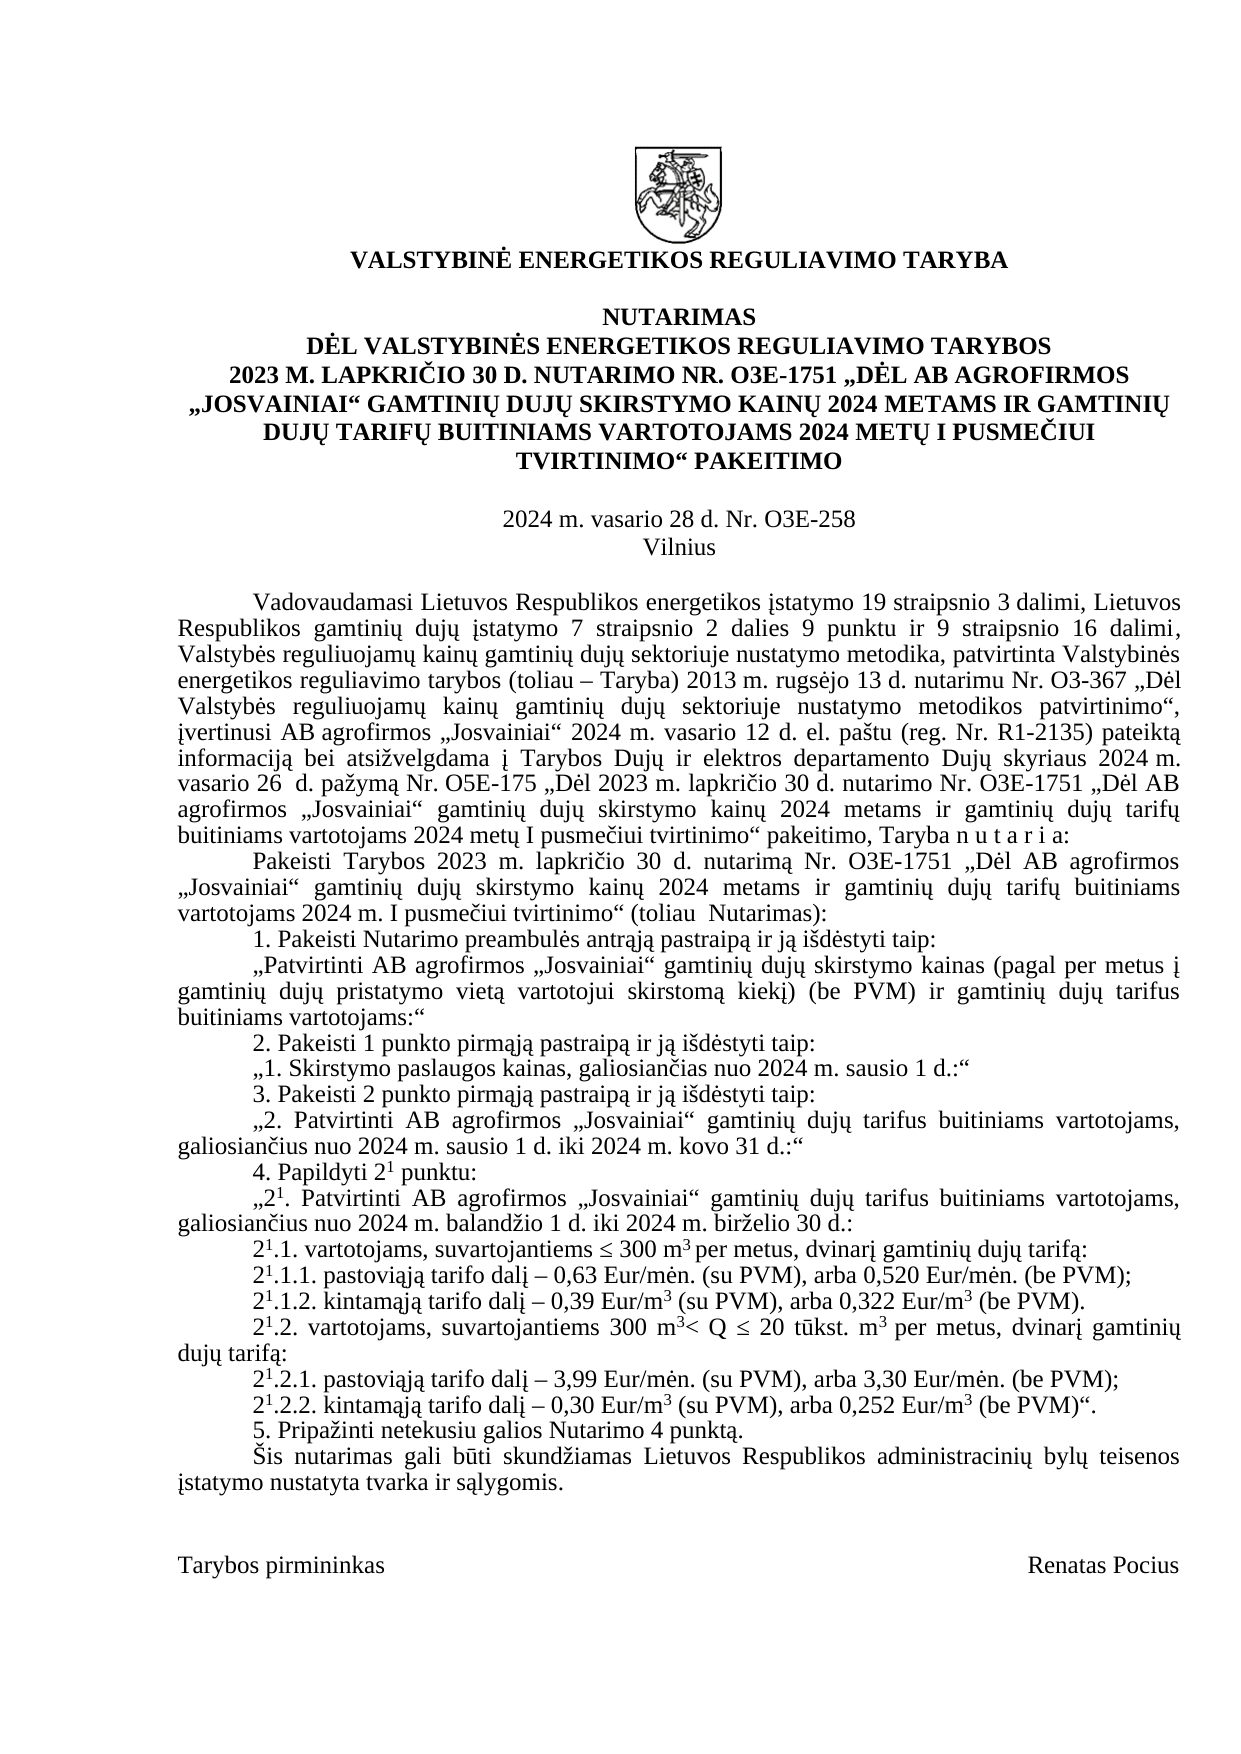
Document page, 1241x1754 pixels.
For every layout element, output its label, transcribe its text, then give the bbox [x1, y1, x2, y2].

text Vilnius [177, 532, 1181, 561]
text Vadovaudamasi Lietuvos Respublikos energetikos įstatymo 19 straipsnio 3 dalimi, Lietuvos Respublikos gamtinių dujų įstatymo 7 straipsnio 2 dalies 9 punktu ir 9 straipsnio 16 dalimi, Valstybės reguliuojamų kainų gamtinių dujų sektoriuje nustatymo metodika, patvirtinta Valstybinės energetikos reguliavimo tarybos (toliau – Taryba) 2013 m. rugsėjo 13 d. nutarimu Nr. O3-367 „Dėl Valstybės reguliuojamų kainų gamtinių dujų sektoriuje nustatymo metodikos patvirtinimo“, įvertinusi AB agrofirmos „Josvainiai“ 2024 m. vasario 12 d. el. paštu (reg. Nr. R1-2135) pateiktą informaciją bei atsižvelgdama į Tarybos Dujų ir elektros departamento Dujų skyriaus 2024 m. vasario 26 d. pažymą Nr. O5E-175 „Dėl 2023 m. lapkričio 30 d. nutarimo Nr. O3E-1751 „Dėl AB agrofirmos „Josvainiai“ gamtinių dujų skirstymo kainų 2024 metams ir gamtinių dujų tarifų buitiniams vartotojams 2024 metų I pusmečiui tvirtinimo“ pakeitimo, Taryba n u t a r i a: [177, 590, 1181, 849]
text NUTARIMAS [177, 302, 1181, 331]
text 21.1. vartotojams, suvartojantiems ≤ 300 m3 per metus, dvinarį gamtinių dujų tarifą: [177, 1237, 1181, 1263]
text 3. Pakeisti 2 punkto pirmąją pastraipą ir ją išdėstyti taip: [177, 1082, 1181, 1108]
text 1. Pakeisti Nutarimo preambulės antrąją pastraipą ir ją išdėstyti taip: [177, 927, 1181, 953]
text Pakeisti Tarybos 2023 m. lapkričio 30 d. nutarimą Nr. O3E-1751 „Dėl AB agrofirmos „Josvainiai“ gamtinių dujų skirstymo kainų 2024 metams ir gamtinių dujų tarifų buitiniams vartotojams 2024 m. I pusmečiui tvirtinimo“ (toliau Nutarimas): [177, 849, 1181, 927]
text Valstybinė energetikos reguliavimo taryba [177, 245, 1181, 274]
text „Patvirtinti AB agrofirmos „Josvainiai“ gamtinių dujų skirstymo kainas (pagal per metus į gamtinių dujų pristatymo vietą vartotojui skirstomą kiekį) (be PVM) ir gamtinių dujų tarifus buitiniams vartotojams:“ [177, 953, 1181, 1030]
text Tarybos pirmininkas Renatas Pocius [177, 1550, 1181, 1579]
text 21.2.1. pastoviąją tarifo dalį – 3,99 Eur/mėn. (su PVM), arba 3,30 Eur/mėn. (be PVM); [177, 1367, 1181, 1392]
text 21.2.2. kintamąją tarifo dalį – 0,30 Eur/m3 (su PVM), arba 0,252 Eur/m3 (be PVM)“. [177, 1392, 1181, 1418]
text 4. Papildyti 21 punktu: [177, 1160, 1181, 1186]
text 2. Pakeisti 1 punkto pirmąją pastraipą ir ją išdėstyti taip: [177, 1030, 1181, 1056]
text „1. Skirstymo paslaugos kainas, galiosiančias nuo 2024 m. sausio 1 d.:“ [177, 1056, 1181, 1082]
text DĖL VALSTYBINĖS ENERGETIKOS REGULIAVIMO TARYBOS 2023 M. LAPKRIČIO 30 D. NUTARIMO Nr. o3e-1751 „DĖL AB Agrofirmos „josvainiai“ gamtinių dujų SKIRSTYMO KAINŲ 2024 METAMS IR GAMTINIŲ DUJŲ TARIFų buitiniams vartotojams 2024 metų I pusmečiui tvirtinimo“ PAKEITIMO [177, 331, 1181, 475]
text „21. Patvirtinti AB agrofirmos „Josvainiai“ gamtinių dujų tarifus buitiniams vartotojams, galiosiančius nuo 2024 m. balandžio 1 d. iki 2024 m. birželio 30 d.: [177, 1186, 1181, 1237]
text 2024 m. vasario 28 d. Nr. O3E-258 [177, 504, 1181, 532]
text „2. Patvirtinti AB agrofirmos „Josvainiai“ gamtinių dujų tarifus buitiniams vartotojams, galiosiančius nuo 2024 m. sausio 1 d. iki 2024 m. kovo 31 d.:“ [177, 1108, 1181, 1160]
text 21.2. vartotojams, suvartojantiems 300 m3< Q ≤ 20 tūkst. m3 per metus, dvinarį gamtinių dujų tarifą: [177, 1315, 1181, 1367]
text 21.1.2. kintamąją tarifo dalį – 0,39 Eur/m3 (su PVM), arba 0,322 Eur/m3 (be PVM). [177, 1289, 1181, 1315]
text 5. Pripažinti netekusiu galios Nutarimo 4 punktą. [177, 1418, 1181, 1444]
text 21.1.1. pastoviąją tarifo dalį – 0,63 Eur/mėn. (su PVM), arba 0,520 Eur/mėn. (be PVM); [177, 1263, 1181, 1289]
text Šis nutarimas gali būti skundžiamas Lietuvos Respublikos administracinių bylų teisenos įstatymo nustatyta tvarka ir sąlygomis. [177, 1444, 1181, 1496]
